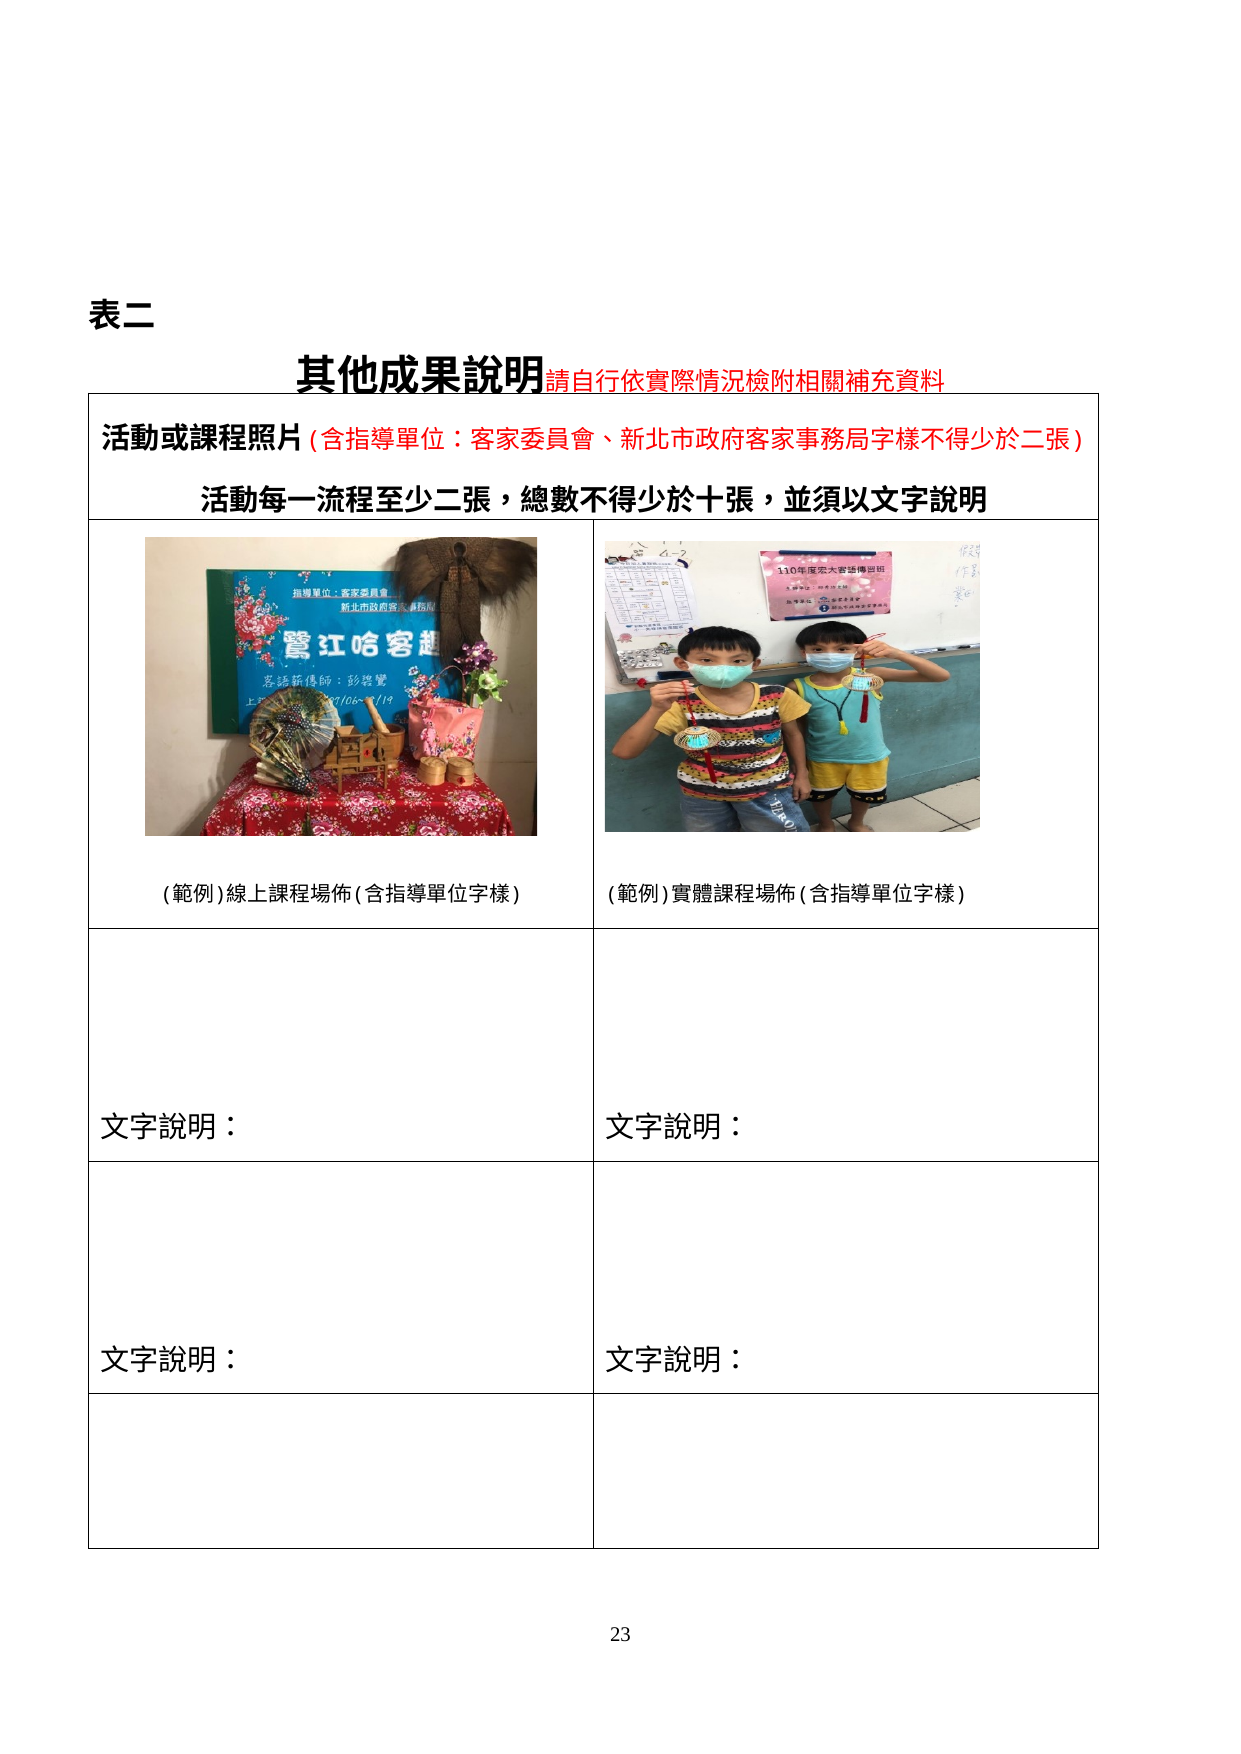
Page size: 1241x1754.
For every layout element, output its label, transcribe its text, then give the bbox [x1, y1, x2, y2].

table_cell 文字說明： [594, 1162, 1098, 1393]
picture [604, 541, 980, 832]
table_cell [89, 1394, 593, 1548]
table_cell (範例)實體課程場佈(含指導單位字樣) [594, 520, 1098, 928]
table_cell 文字說明： [594, 929, 1098, 1161]
table_cell 文字說明： [89, 1162, 593, 1393]
table_cell (範例)線上課程場佈(含指導單位字樣) [89, 520, 593, 928]
text 表二 [89, 268, 1152, 330]
picture [145, 537, 538, 836]
text 其他成果說明請自行依實際情況檢附相關補充資料 [89, 330, 1152, 393]
table_header 活動或課程照片(含指導單位：客家委員會、新北市政府客家事務局字樣不得少於二張) 活動每一流程至少二張，總數不得少於十張，並須以文字說明 [89, 394, 1098, 519]
table_cell [594, 1394, 1098, 1548]
table_cell 文字說明： [89, 929, 593, 1161]
